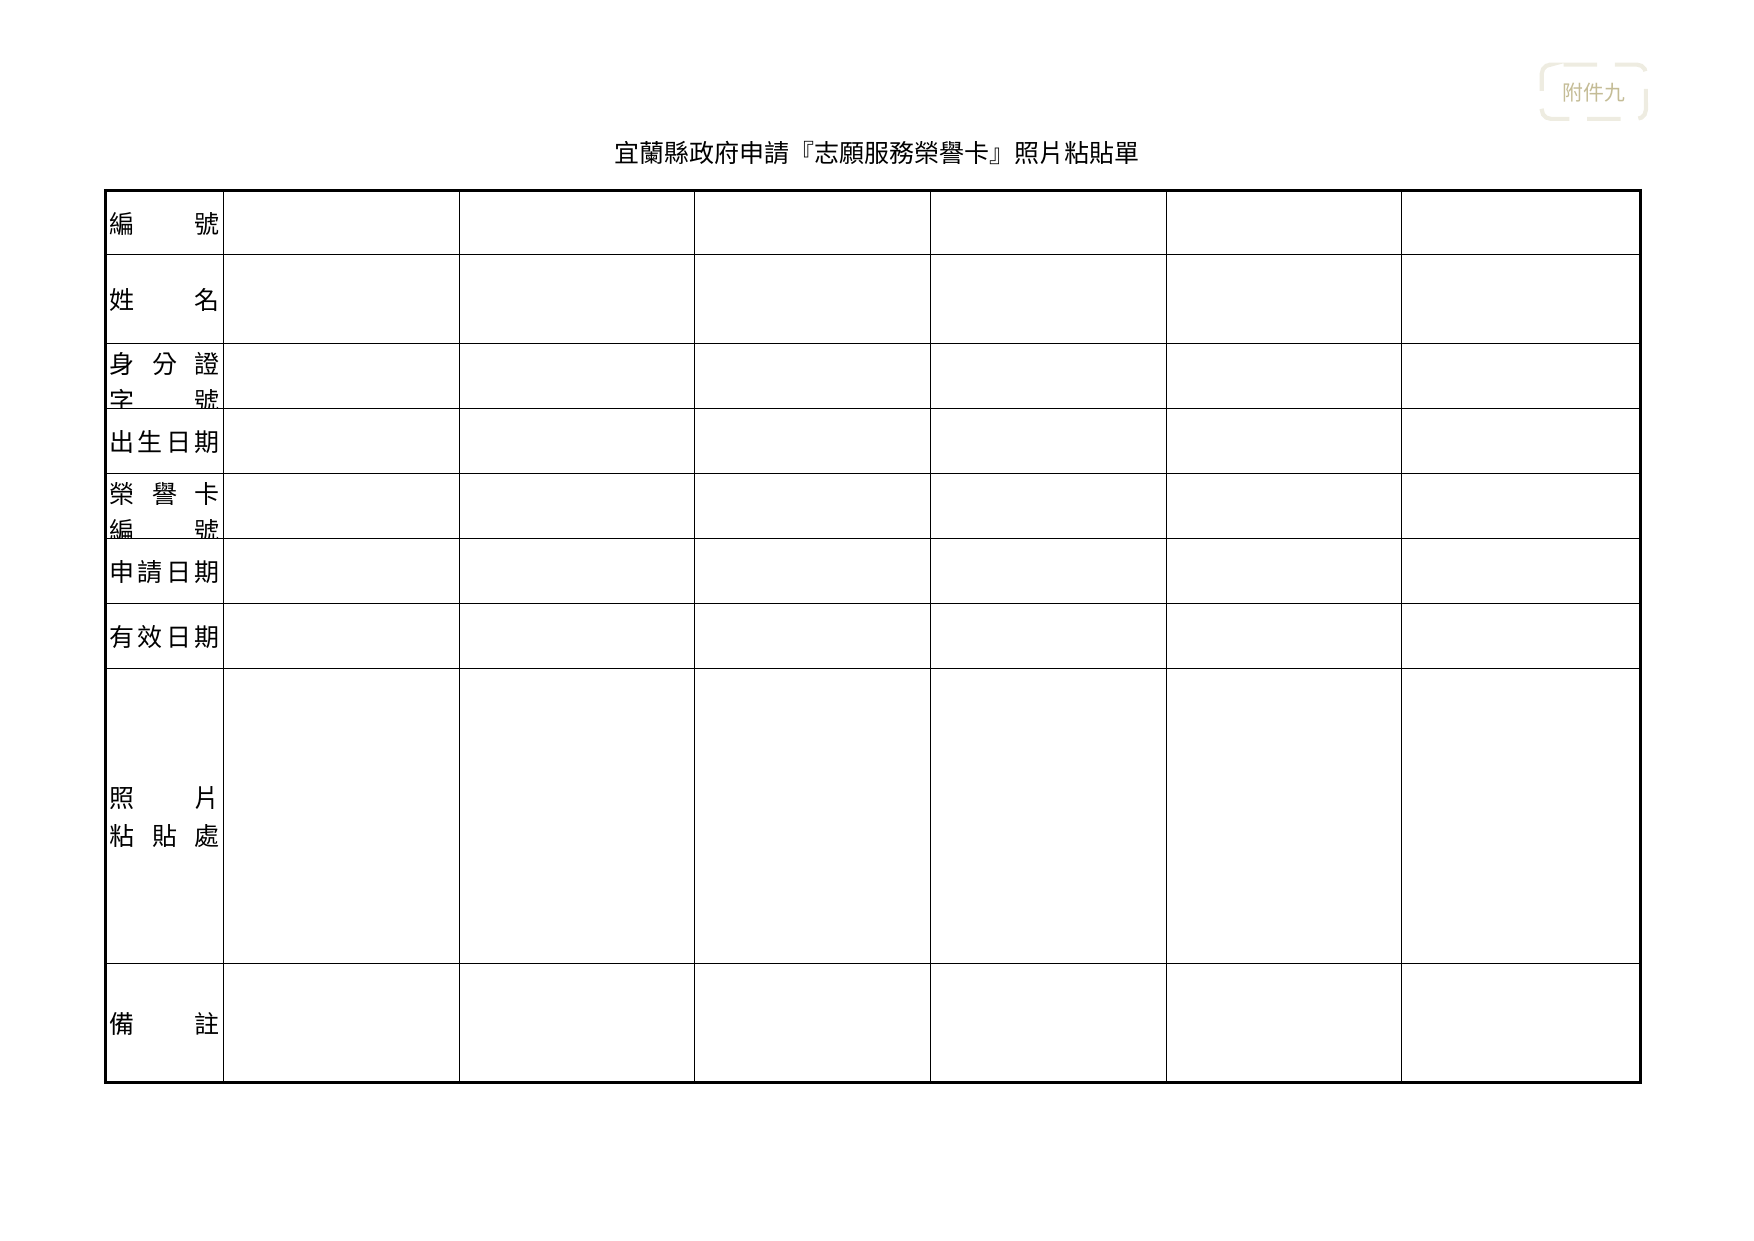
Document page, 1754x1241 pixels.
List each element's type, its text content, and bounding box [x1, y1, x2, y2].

table_cell [1402, 255, 1639, 342]
table_cell [1402, 474, 1639, 537]
table_cell [931, 474, 1166, 537]
table_cell [931, 409, 1166, 472]
table_cell [1402, 604, 1639, 667]
table_cell [1167, 255, 1401, 342]
table_cell 有效日期 [107, 604, 223, 667]
table_cell [1402, 539, 1639, 602]
table_cell [224, 964, 459, 1081]
table_header [695, 192, 930, 254]
table_cell [1167, 604, 1401, 667]
table_cell [931, 539, 1166, 602]
table_cell [1167, 409, 1401, 472]
table_cell [1167, 539, 1401, 602]
table_cell 身分證 字號 [107, 344, 223, 407]
table_cell 出生日期 [107, 409, 223, 472]
table_cell [460, 604, 694, 667]
table_cell [460, 474, 694, 537]
table_header [460, 192, 694, 254]
table_cell [931, 604, 1166, 667]
table_cell [931, 255, 1166, 342]
table_cell [931, 669, 1166, 963]
table_cell 照片 粘貼處 [107, 669, 223, 963]
text 宜蘭縣政府申請『志願服務榮譽卡』照片粘貼單 [118, 133, 1636, 170]
table_cell [695, 964, 930, 1081]
table_cell [224, 539, 459, 602]
table_cell 榮譽卡 編號 [107, 474, 223, 537]
table_cell [695, 255, 930, 342]
table_cell [1402, 344, 1639, 407]
table_cell [224, 669, 459, 963]
table_cell 申請日期 [107, 539, 223, 602]
table_header 編號 [107, 192, 223, 254]
table_cell [1167, 669, 1401, 963]
table_cell [695, 604, 930, 667]
table_cell [1167, 474, 1401, 537]
table_cell [695, 669, 930, 963]
table_cell [1402, 669, 1639, 963]
table_cell [460, 344, 694, 407]
table_cell [695, 344, 930, 407]
table_header [224, 192, 459, 254]
table_cell [931, 344, 1166, 407]
table_cell [1402, 964, 1639, 1081]
table_cell [224, 604, 459, 667]
table_cell [931, 964, 1166, 1081]
table_cell [224, 474, 459, 537]
table_cell [695, 409, 930, 472]
table_cell [695, 539, 930, 602]
table_cell [460, 669, 694, 963]
table_cell [1402, 409, 1639, 472]
table_header [931, 192, 1166, 254]
table_header [1402, 192, 1639, 254]
table_cell [460, 964, 694, 1081]
table_cell [224, 344, 459, 407]
table_cell [460, 409, 694, 472]
table_cell [460, 255, 694, 342]
table_cell 姓名 [107, 255, 223, 342]
table_header [1167, 192, 1401, 254]
table_cell [1167, 964, 1401, 1081]
table_cell [695, 474, 930, 537]
table_cell [224, 255, 459, 342]
table_cell [460, 539, 694, 602]
table_cell [1167, 344, 1401, 407]
table_cell 備註 [107, 964, 223, 1081]
table_cell [224, 409, 459, 472]
